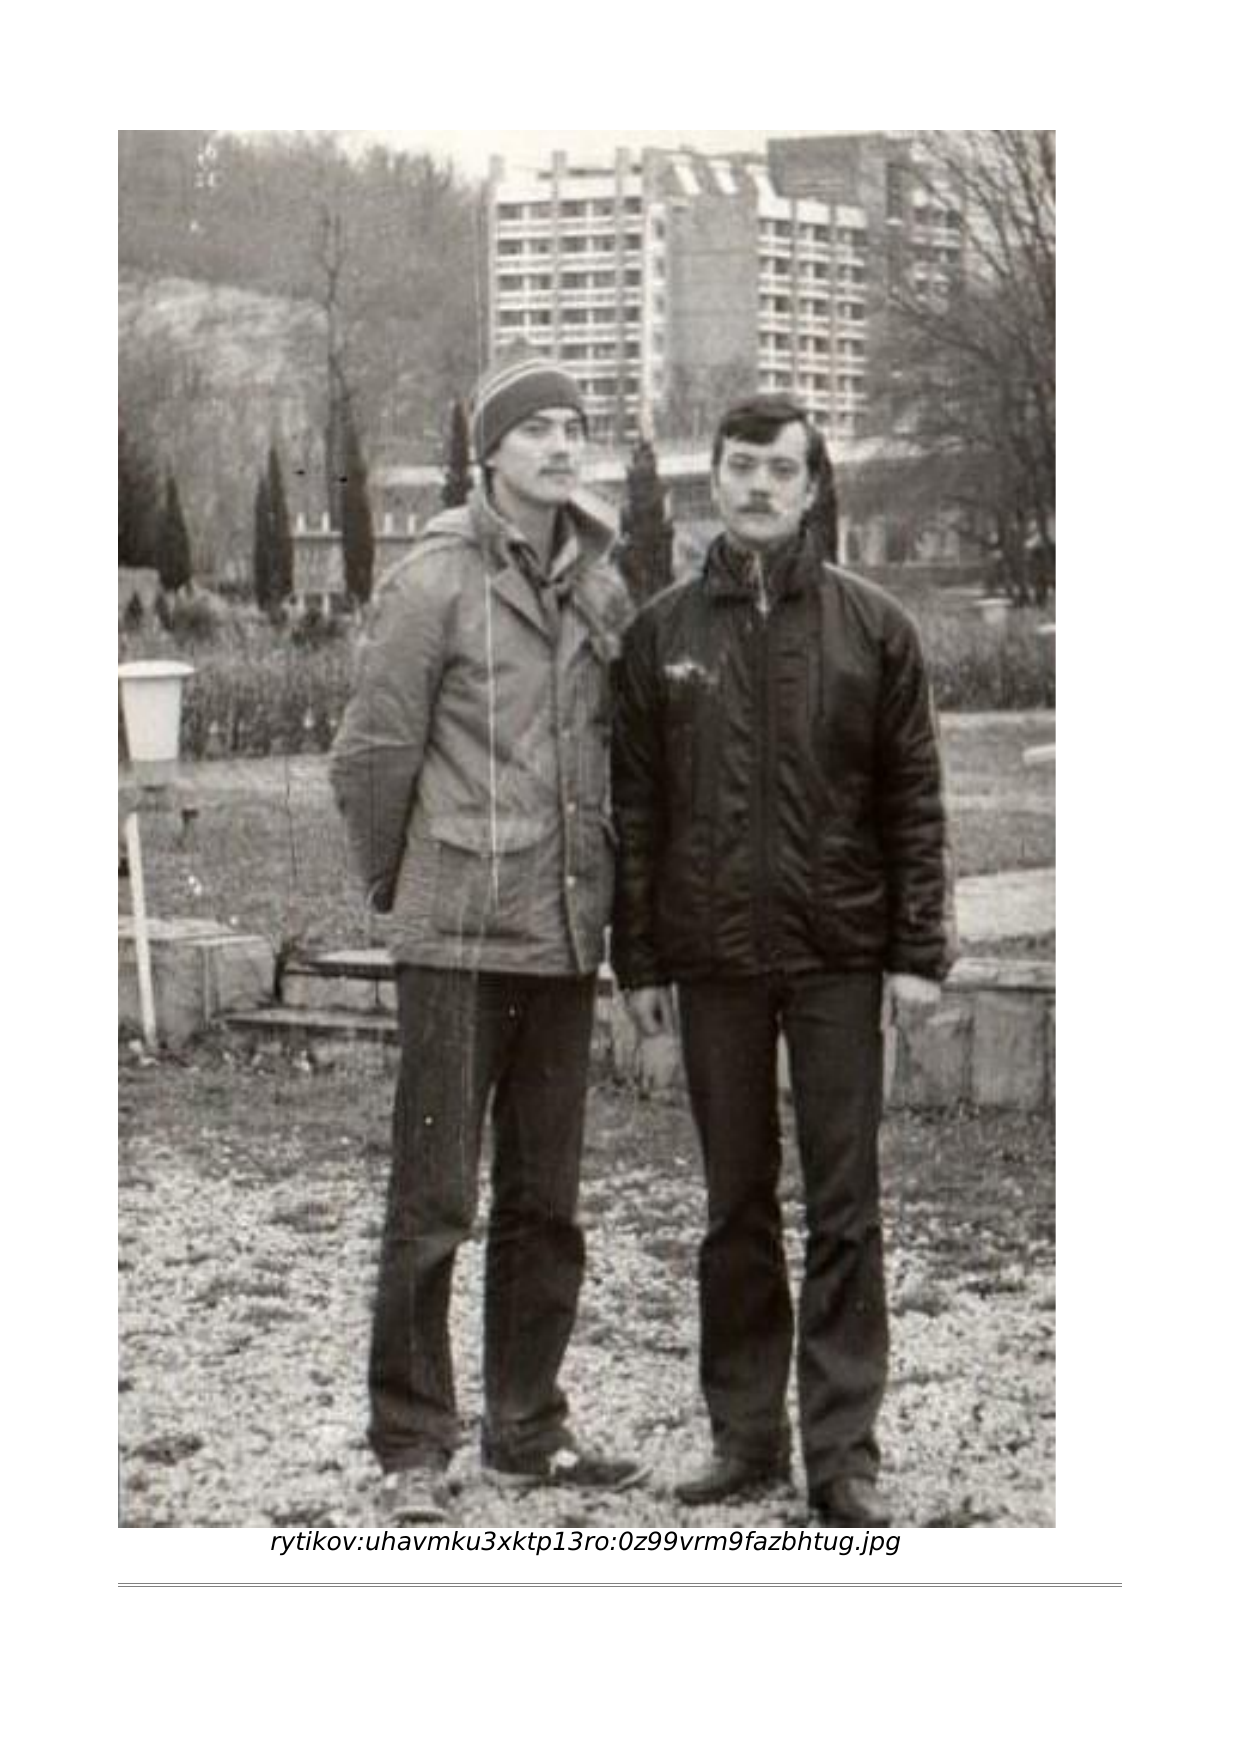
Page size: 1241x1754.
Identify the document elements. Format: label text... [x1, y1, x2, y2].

text rytikov:uhavmku3xktp13ro:0z99vrm9fazbhtug.jpg [118, 1528, 1056, 1556]
picture [118, 130, 1056, 1528]
